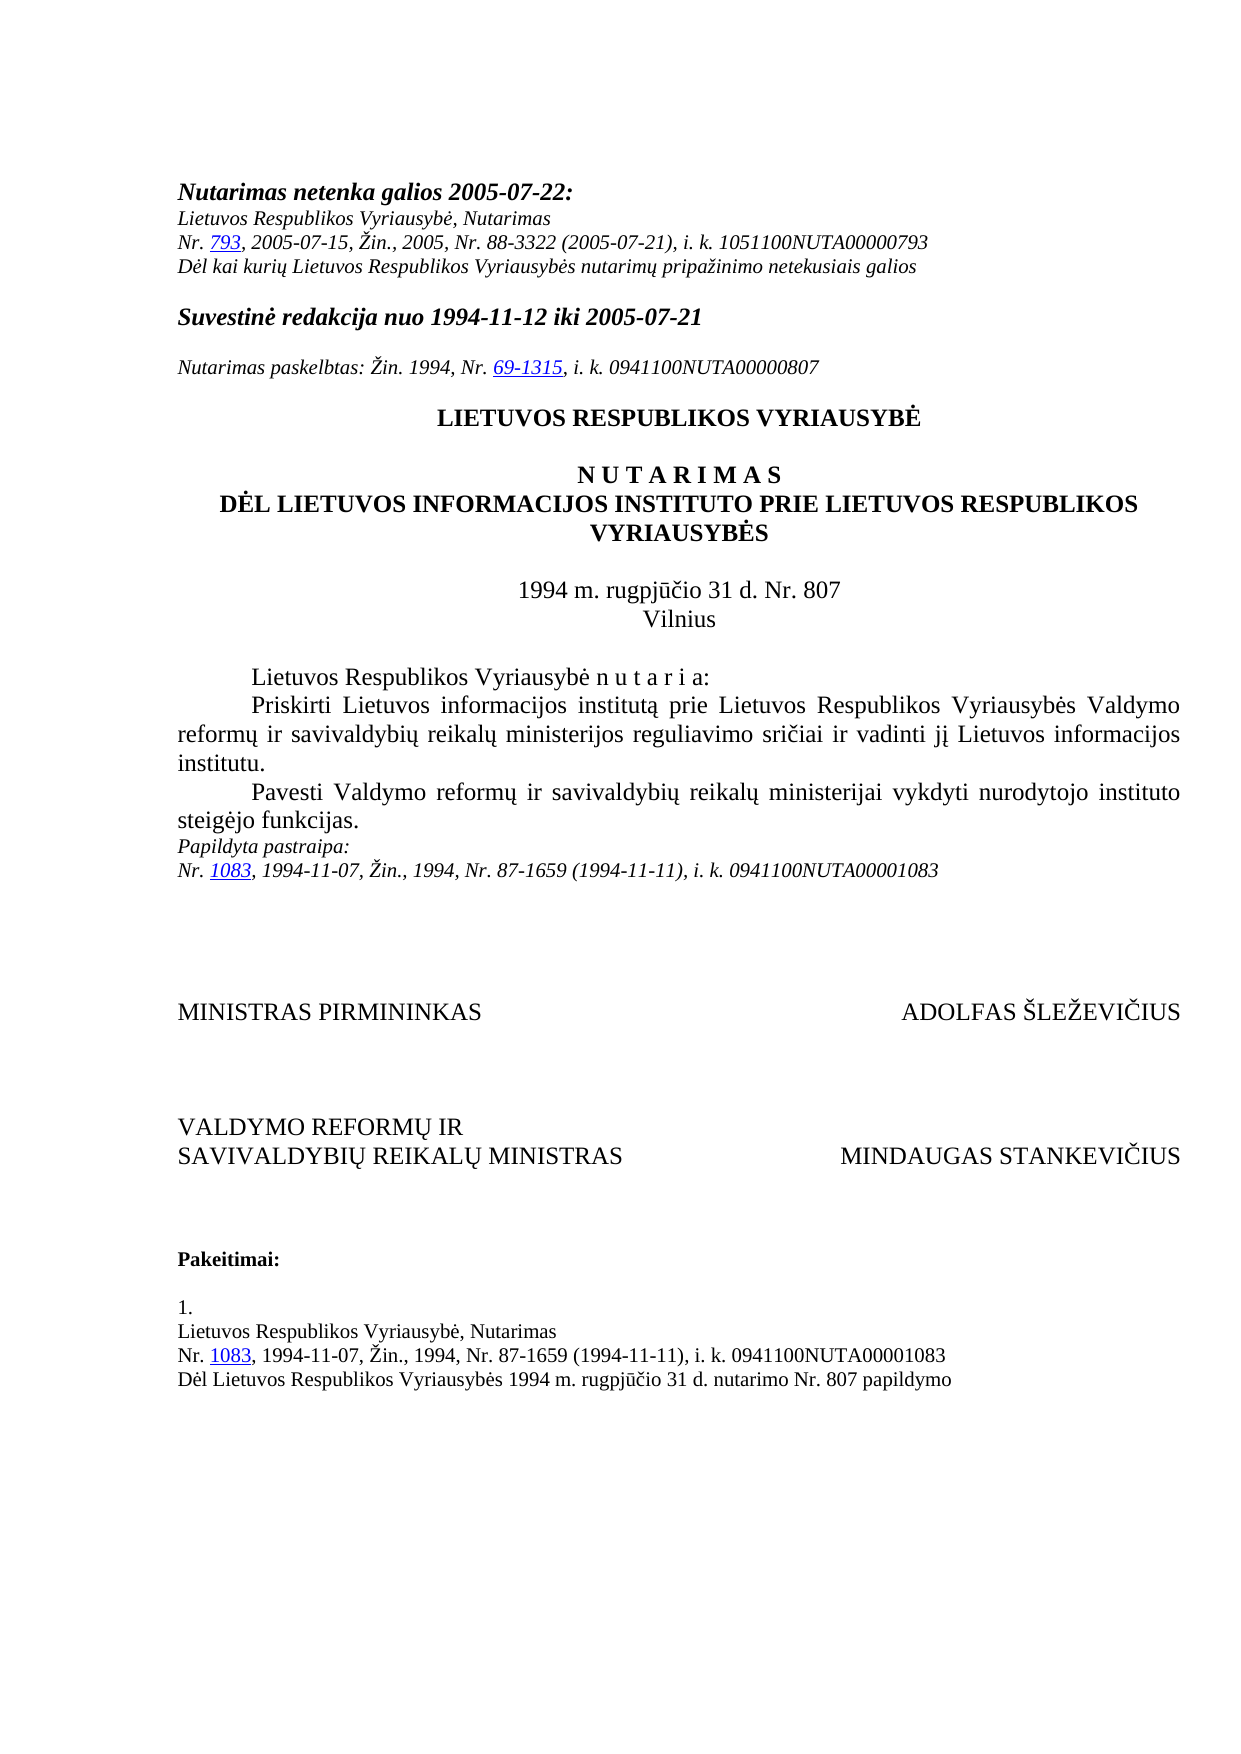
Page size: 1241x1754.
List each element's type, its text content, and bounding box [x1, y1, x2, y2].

text Lietuvos Respublikos Vyriausybė nutaria: [177, 662, 1181, 691]
text Lietuvos Respublikos Vyriausybė, Nutarimas [177, 1319, 1181, 1343]
text VALDYMO REFORMŲ IR [177, 1112, 1181, 1141]
text 1. [177, 1295, 1181, 1319]
text Nutarimas netenka galios 2005-07-22: [177, 177, 1181, 206]
text Pakeitimai: [177, 1247, 1181, 1271]
text N U T A R I M A S [177, 461, 1181, 489]
text SAVIVALDYBIŲ REIKALŲ MINISTRAS MINDAUGAS STANKEVIČIUS [177, 1141, 1181, 1170]
text Vilnius [177, 604, 1181, 633]
text Dėl Lietuvos Respublikos Vyriausybės 1994 m. rugpjūčio 31 d. nutarimo Nr. 807 papildymo [177, 1367, 1181, 1391]
text Nr. 1083, 1994-11-07, Žin., 1994, Nr. 87-1659 (1994-11-11), i. k. 0941100NUTA00001083 [177, 1343, 1181, 1367]
text Pavesti Valdymo reformų ir savivaldybių reikalų ministerijai vykdyti nurodytojo instituto steigėjo funkcijas. [177, 777, 1181, 834]
text Papildyta pastraipa: [177, 834, 1181, 858]
text Lietuvos Respublikos Vyriausybė, Nutarimas [177, 206, 1181, 230]
text Nr. 1083, 1994-11-07, Žin., 1994, Nr. 87-1659 (1994-11-11), i. k. 0941100NUTA00001083 [177, 858, 1181, 882]
text Nr. 793, 2005-07-15, Žin., 2005, Nr. 88-3322 (2005-07-21), i. k. 1051100NUTA00000793 [177, 230, 1181, 254]
text MINISTRAS PIRMININKAS ADOLFAS ŠLEŽEVIČIUS [177, 997, 1181, 1026]
text 1994 m. rugpjūčio 31 d. Nr. 807 [177, 576, 1181, 604]
text Dėl kai kurių Lietuvos Respublikos Vyriausybės nutarimų pripažinimo netekusiais galios [177, 254, 1181, 278]
text Nutarimas paskelbtas: Žin. 1994, Nr. 69-1315, i. k. 0941100NUTA00000807 [177, 355, 1181, 379]
text DĖL LIETUVOS INFORMACIJOS INSTITUTO PRIE LIETUVOS RESPUBLIKOS VYRIAUSYBĖS [177, 489, 1181, 547]
text LIETUVOS RESPUBLIKOS VYRIAUSYBĖ [177, 403, 1181, 432]
text Priskirti Lietuvos informacijos institutą prie Lietuvos Respublikos Vyriausybės Valdymo reformų ir savivaldybių reikalų ministerijos reguliavimo sričiai ir vadinti jį Lietuvos informacijos institutu. [177, 691, 1181, 777]
text Suvestinė redakcija nuo 1994-11-12 iki 2005-07-21 [177, 302, 1181, 331]
